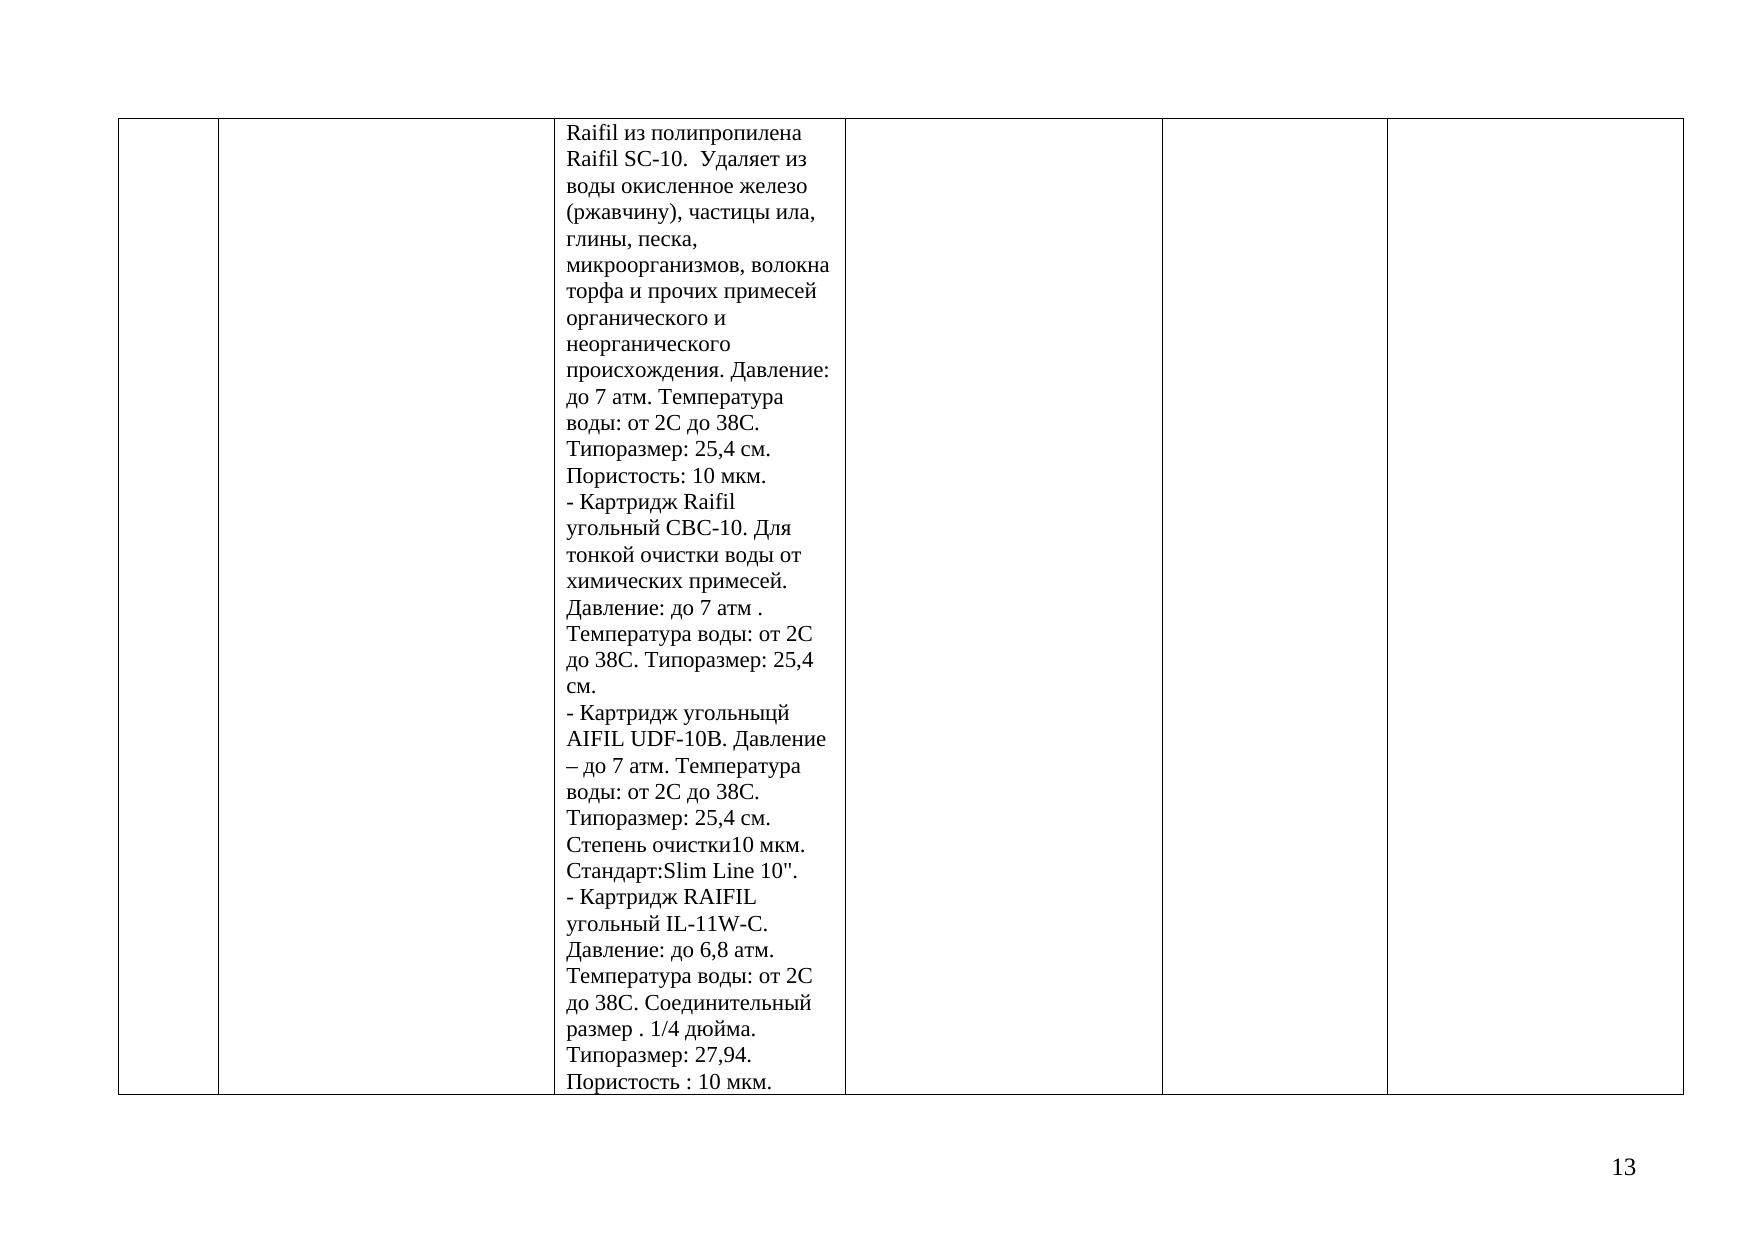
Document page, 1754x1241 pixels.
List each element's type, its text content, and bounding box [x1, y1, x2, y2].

table_cell [1163, 119, 1387, 1094]
table_cell [119, 119, 218, 1094]
table_cell [846, 119, 1162, 1094]
table_cell [219, 119, 554, 1094]
table_cell Raifil из полипропилена Raifil SC-10. Удаляет из воды окисленное железо (ржавчину), частицы ила, глины, песка, микроорганизмов, волокна торфа и прочих примесей органического и неорганического происхождения. Давление: до 7 атм. Температура воды: от 2С до 38С. Типоразмер: 25,4 см. Пористость: 10 мкм. - Картридж Raifil угольный CBC-10. Для тонкой очистки воды от химических примесей. Давление: до 7 атм . Температура воды: от 2С до 38С. Типоразмер: 25,4 см. - Картридж угольныцй AIFIL UDF-10B. Давление – до 7 атм. Температура воды: от 2С до 38С. Типоразмер: 25,4 см. Степень очистки10 мкм. Стандарт:Slim Line 10". - Картридж RAIFIL угольный IL-11W-C. Давление: до 6,8 атм. Температура воды: от 2C до 38C. Соединительный размер . 1/4 дюйма. Типоразмер: 27,94. Пористость : 10 мкм. [555, 119, 845, 1094]
table_cell [1388, 119, 1683, 1094]
